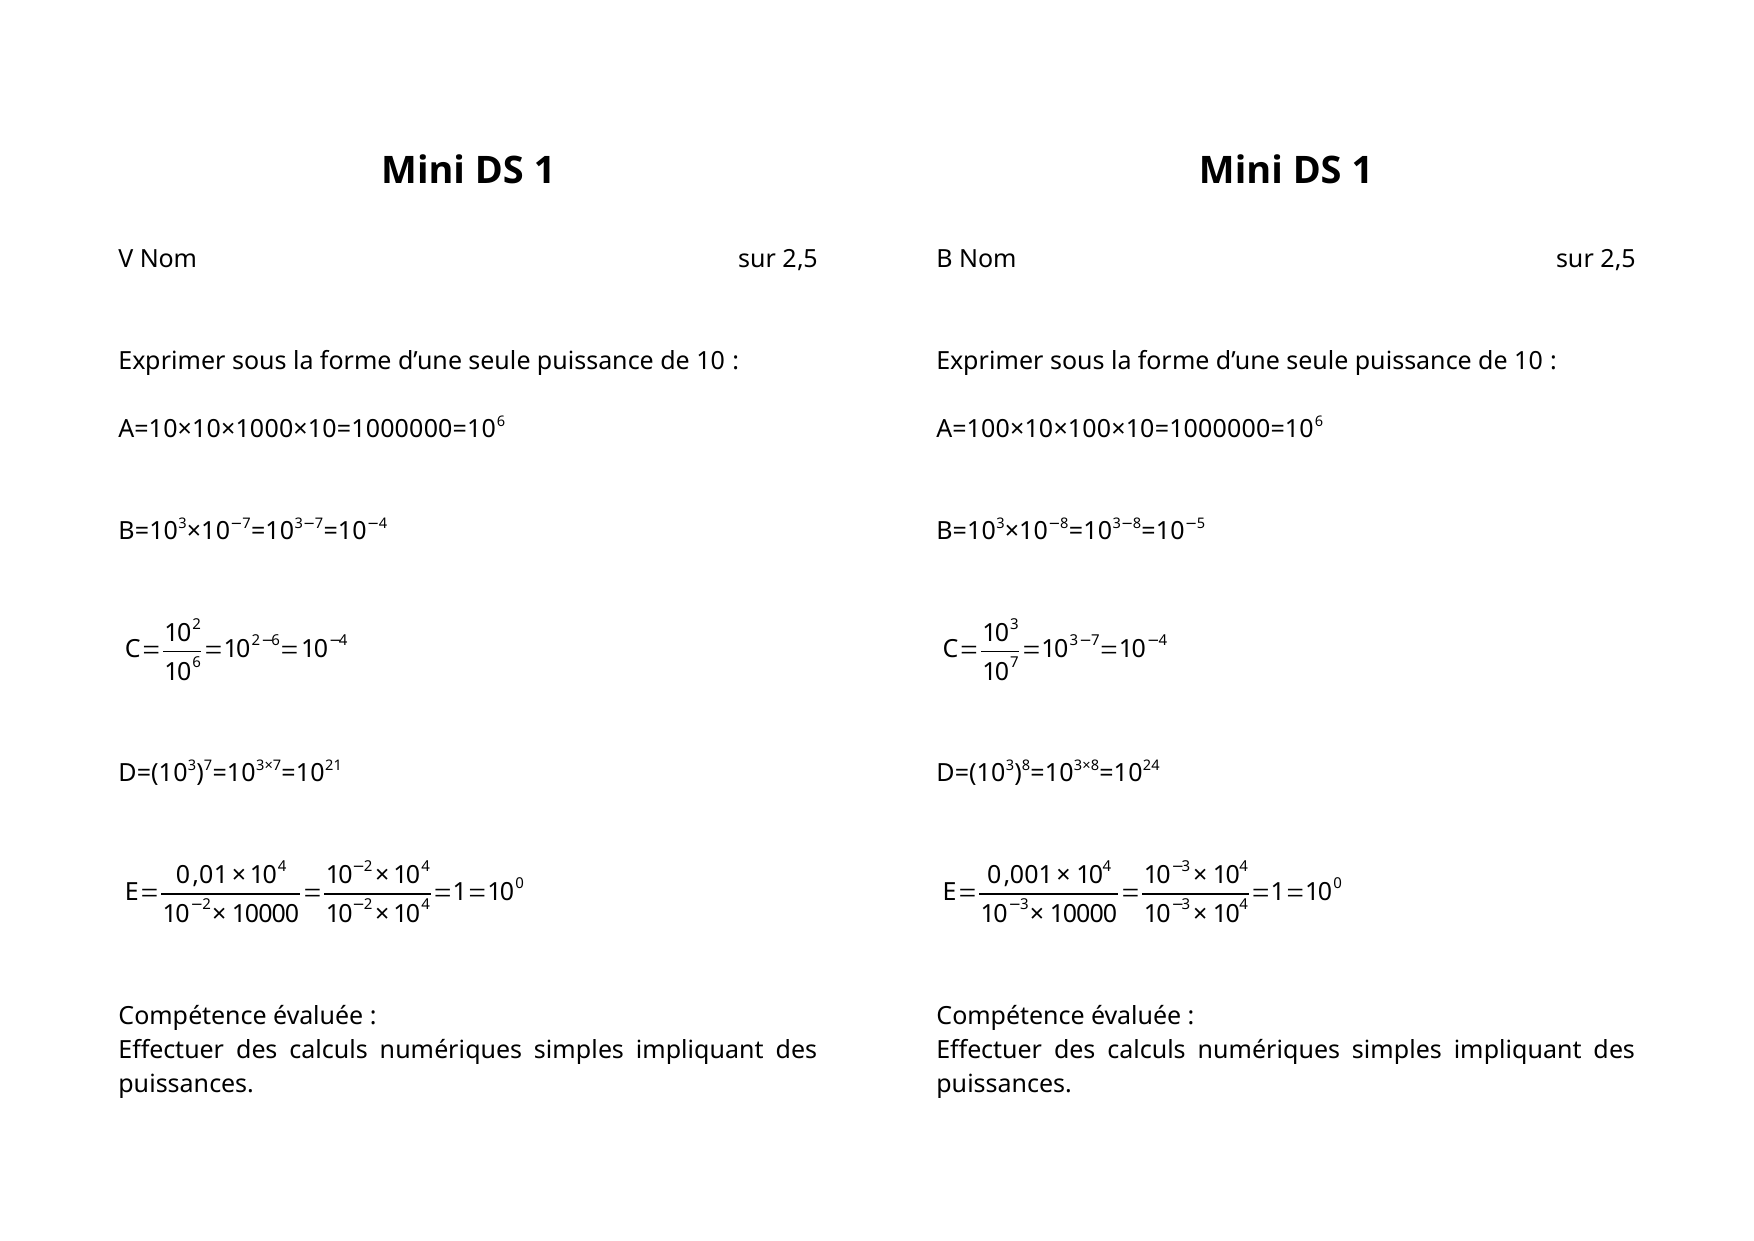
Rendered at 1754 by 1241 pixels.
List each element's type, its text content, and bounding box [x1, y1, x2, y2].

text D=(103)7=103×7=1021 [118, 755, 818, 789]
text Effectuer des calculs numériques simples impliquant des puissances. [936, 1032, 1636, 1099]
text B=103×10−8=103−8=10−5 [936, 513, 1636, 547]
text V Nom sur 2,5 [118, 241, 818, 275]
subtitle Mini DS 1 [936, 143, 1636, 194]
text A=10×10×1000×10=1000000=106 [118, 411, 818, 445]
text Compétence évaluée : [936, 998, 1636, 1032]
text B=103×10−7=103−7=10−4 [118, 513, 818, 547]
text A=100×10×100×10=1000000=106 [936, 411, 1636, 445]
text Compétence évaluée : [118, 998, 818, 1032]
text Exprimer sous la forme d’une seule puissance de 10 : [936, 343, 1636, 377]
text D=(103)8=103×8=1024 [936, 755, 1636, 789]
text B Nom sur 2,5 [936, 241, 1636, 275]
subtitle Mini DS 1 [118, 143, 818, 194]
text Exprimer sous la forme d’une seule puissance de 10 : [118, 343, 818, 377]
text Effectuer des calculs numériques simples impliquant des puissances. [118, 1032, 818, 1099]
